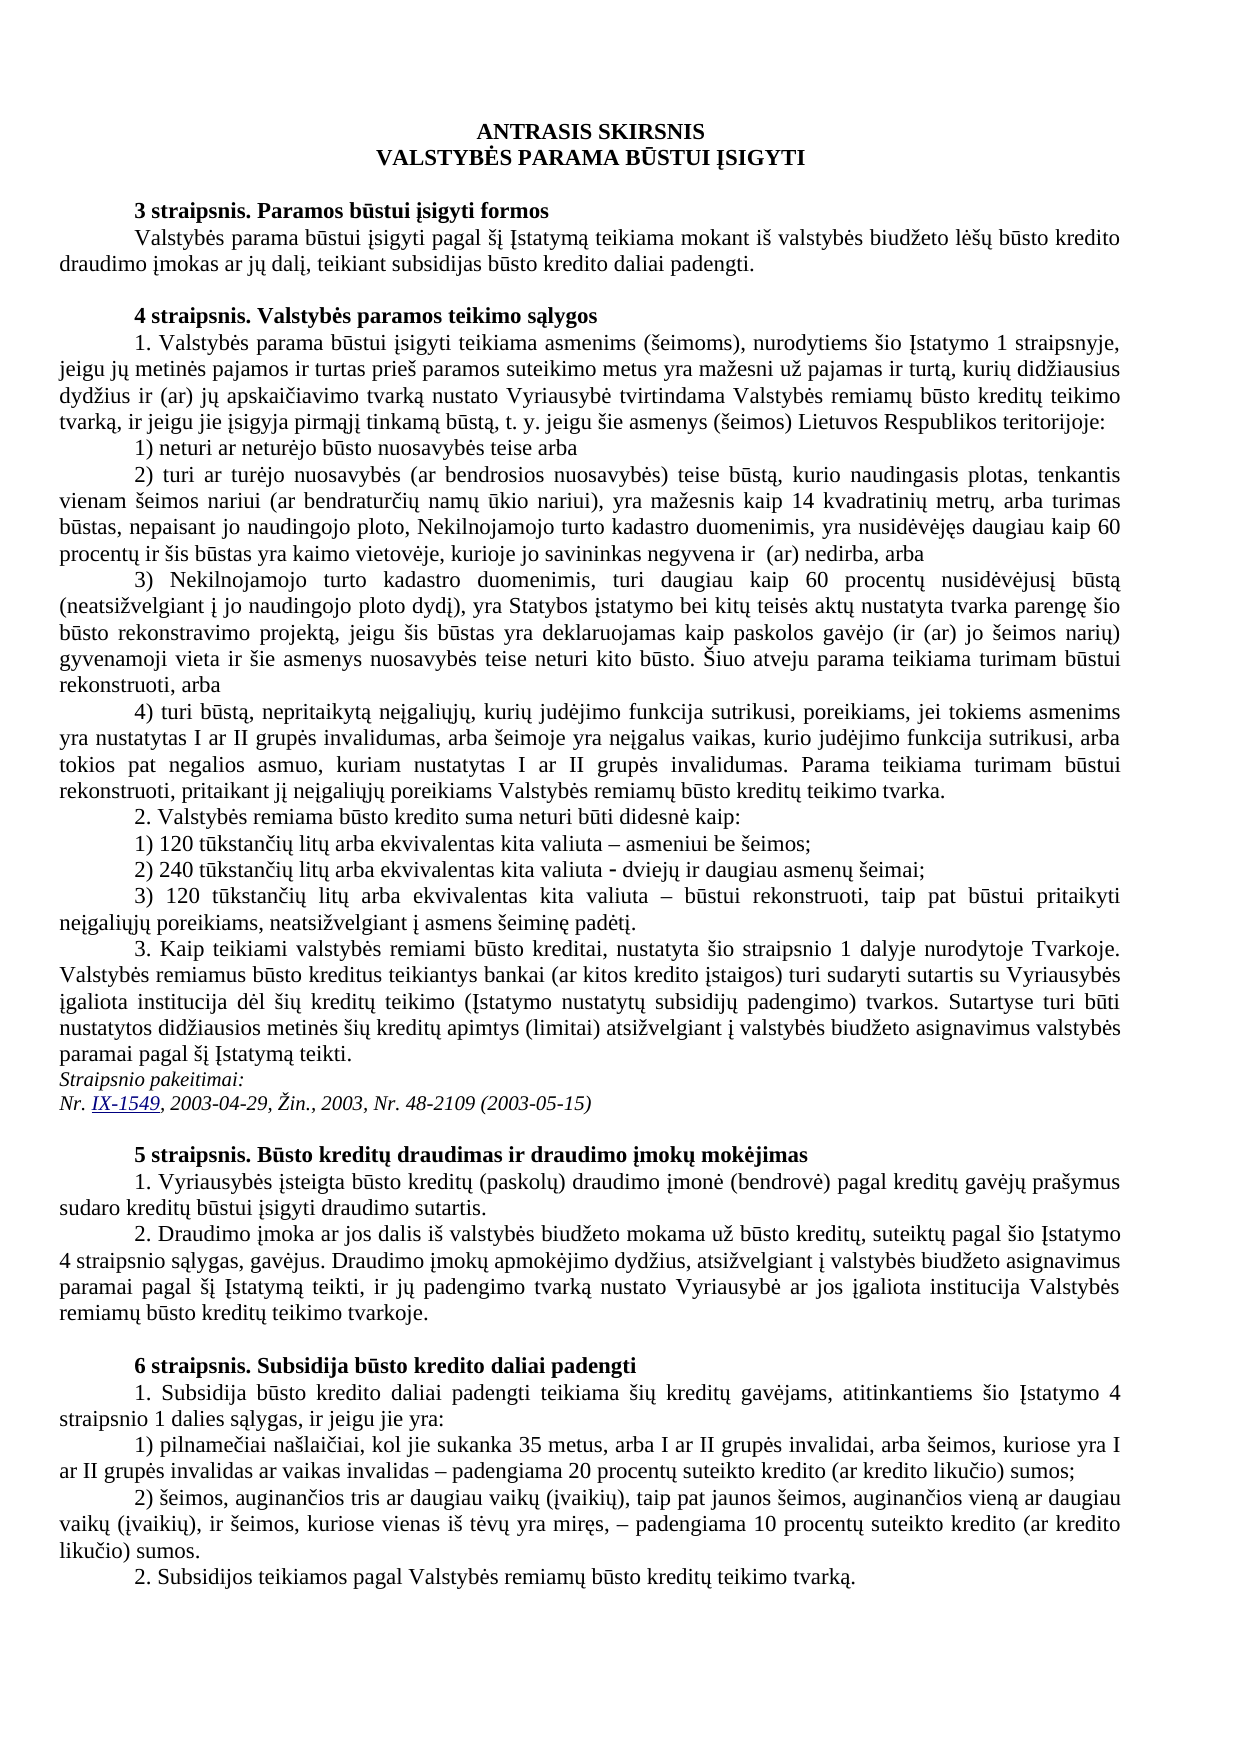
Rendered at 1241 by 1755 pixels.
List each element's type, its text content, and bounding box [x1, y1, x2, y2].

text 2. Valstybės remiama būsto kredito suma neturi būti didesnė kaip: [59, 803, 1122, 830]
text 2. Draudimo įmoka ar jos dalis iš valstybės biudžeto mokama už būsto kreditų, suteiktų pagal šio Įstatymo 4 straipsnio sąlygas, gavėjus. Draudimo įmokų apmokėjimo dydžius, atsižvelgiant į valstybės biudžeto asignavimus paramai pagal šį Įstatymą teikti, ir jų padengimo tvarką nustato Vyriausybė ar jos įgaliota institucija Valstybės remiamų būsto kreditų teikimo tvarkoje. [59, 1220, 1122, 1326]
text Nr. IX-1549, 2003-04-29, Žin., 2003, Nr. 48-2109 (2003-05-15) [59, 1091, 1122, 1115]
text 3) 120 tūkstančių litų arba ekvivalentas kita valiuta – būstui rekonstruoti, taip pat būstui pritaikyti neįgaliųjų poreikiams, neatsižvelgiant į asmens šeiminę padėtį. [59, 882, 1122, 935]
text Valstybės parama būstui įsigyti pagal šį Įstatymą teikiama mokant iš valstybės biudžeto lėšų būsto kredito draudimo įmokas ar jų dalį, teikiant subsidijas būsto kredito daliai padengti. [59, 223, 1122, 276]
text 2) turi ar turėjo nuosavybės (ar bendrosios nuosavybės) teise būstą, kurio naudingasis plotas, tenkantis vienam šeimos nariui (ar bendraturčių namų ūkio nariui), yra mažesnis kaip 14 kvadratinių metrų, arba turimas būstas, nepaisant jo naudingojo ploto, Nekilnojamojo turto kadastro duomenimis, yra nusidėvėjęs daugiau kaip 60 procentų ir šis būstas yra kaimo vietovėje, kurioje jo savininkas negyvena ir (ar) nedirba, arba [59, 461, 1122, 566]
text 1) 120 tūkstančių litų arba ekvivalentas kita valiuta – asmeniui be šeimos; [59, 830, 1122, 856]
text 2) šeimos, auginančios tris ar daugiau vaikų (įvaikių), taip pat jaunos šeimos, auginančios vieną ar daugiau vaikų (įvaikių), ir šeimos, kuriose vienas iš tėvų yra miręs, – padengiama 10 procentų suteikto kredito (ar kredito likučio) sumos. [59, 1484, 1122, 1563]
text 3. Kaip teikiami valstybės remiami būsto kreditai, nustatyta šio straipsnio 1 dalyje nurodytoje Tvarkoje. Valstybės remiamus būsto kreditus teikiantys bankai (ar kitos kredito įstaigos) turi sudaryti sutartis su Vyriausybės įgaliota institucija dėl šių kreditų teikimo (Įstatymo nustatytų subsidijų padengimo) tvarkos. Sutartyse turi būti nustatytos didžiausios metinės šių kreditų apimtys (limitai) atsižvelgiant į valstybės biudžeto asignavimus valstybės paramai pagal šį Įstatymą teikti. [59, 935, 1122, 1067]
text 4 straipsnis. Valstybės paramos teikimo sąlygos [59, 303, 1122, 329]
text 4) turi būstą, nepritaikytą neįgaliųjų, kurių judėjimo funkcija sutrikusi, poreikiams, jei tokiems asmenims yra nustatytas I ar II grupės invalidumas, arba šeimoje yra neįgalus vaikas, kurio judėjimo funkcija sutrikusi, arba tokios pat negalios asmuo, kuriam nustatytas I ar II grupės invalidumas. Parama teikiama turimam būstui rekonstruoti, pritaikant jį neįgaliųjų poreikiams Valstybės remiamų būsto kreditų teikimo tvarka. [59, 698, 1122, 803]
text 2) 240 tūkstančių litų arba ekvivalentas kita valiuta  dviejų ir daugiau asmenų šeimai; [59, 856, 1122, 882]
subtitle VALSTYBĖS PARAMA BŪSTUI ĮSIGYTI [59, 144, 1122, 171]
text 6 straipsnis. Subsidija būsto kredito daliai padengti [59, 1352, 1122, 1378]
text 1. Subsidija būsto kredito daliai padengti teikiama šių kreditų gavėjams, atitinkantiems šio Įstatymo 4 straipsnio 1 dalies sąlygas, ir jeigu jie yra: [59, 1378, 1122, 1431]
text 1) neturi ar neturėjo būsto nuosavybės teise arba [59, 434, 1122, 461]
text 1) pilnamečiai našlaičiai, kol jie sukanka 35 metus, arba I ar II grupės invalidai, arba šeimos, kuriose yra I ar II grupės invalidas ar vaikas invalidas – padengiama 20 procentų suteikto kredito (ar kredito likučio) sumos; [59, 1431, 1122, 1484]
text 3) Nekilnojamojo turto kadastro duomenimis, turi daugiau kaip 60 procentų nusidėvėjusį būstą (neatsižvelgiant į jo naudingojo ploto dydį), yra Statybos įstatymo bei kitų teisės aktų nustatyta tvarka parengę šio būsto rekonstravimo projektą, jeigu šis būstas yra deklaruojamas kaip paskolos gavėjo (ir (ar) jo šeimos narių) gyvenamoji vieta ir šie asmenys nuosavybės teise neturi kito būsto. Šiuo atveju parama teikiama turimam būstui rekonstruoti, arba [59, 566, 1122, 698]
text 3 straipsnis. Paramos būstui įsigyti formos [59, 197, 1122, 223]
subtitle ANTRASIS SKIRSNIS [59, 118, 1122, 144]
text 5 straipsnis. Būsto kreditų draudimas ir draudimo įmokų mokėjimas [59, 1141, 1122, 1168]
text Straipsnio pakeitimai: [59, 1067, 1122, 1091]
text 1. Valstybės parama būstui įsigyti teikiama asmenims (šeimoms), nurodytiems šio Įstatymo 1 straipsnyje, jeigu jų metinės pajamos ir turtas prieš paramos suteikimo metus yra mažesni už pajamas ir turtą, kurių didžiausius dydžius ir (ar) jų apskaičiavimo tvarką nustato Vyriausybė tvirtindama Valstybės remiamų būsto kreditų teikimo tvarką, ir jeigu jie įsigyja pirmąjį tinkamą būstą, t. y. jeigu šie asmenys (šeimos) Lietuvos Respublikos teritorijoje: [59, 329, 1122, 434]
text 1. Vyriausybės įsteigta būsto kreditų (paskolų) draudimo įmonė (bendrovė) pagal kreditų gavėjų prašymus sudaro kreditų būstui įsigyti draudimo sutartis. [59, 1168, 1122, 1220]
text 2. Subsidijos teikiamos pagal Valstybės remiamų būsto kreditų teikimo tvarką. [59, 1563, 1122, 1589]
